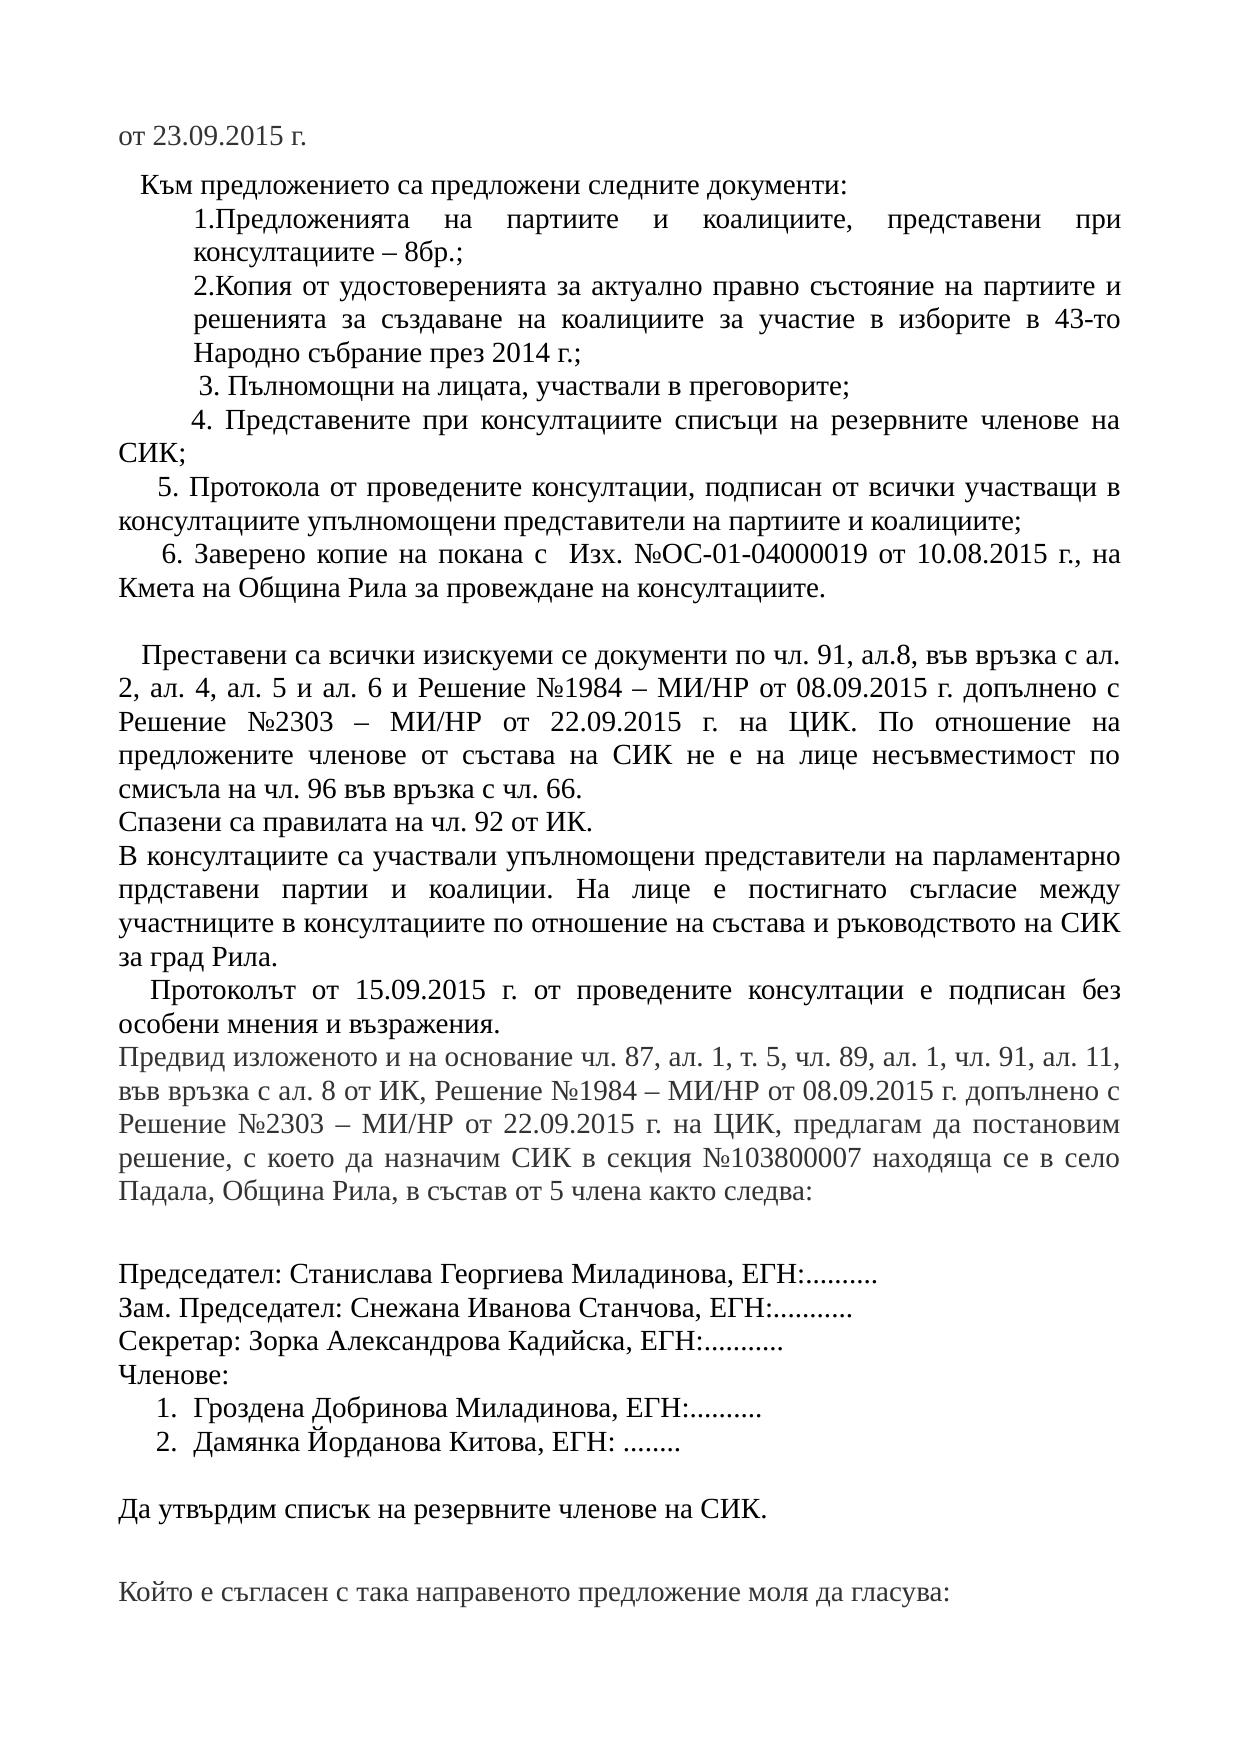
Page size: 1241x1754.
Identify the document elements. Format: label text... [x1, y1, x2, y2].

text Предвид изложеното и на основание чл. 87, ал. 1, т. 5, чл. 89, ал. 1, чл. 91, ал. 11, във връзка с ал. 8 от ИК, Решение №1984 – МИ/НР от 08.09.2015 г. допълнено с Решение №2303 – МИ/НР от 22.09.2015 г. на ЦИК, предлагам да постановим решение, с което да назначим СИК в секция №103800007 находяща се в село Падала, Община Рила, в състав от 5 члена както следва: [118, 1039, 1122, 1207]
text Зам. Председател: Снежана Иванова Станчова, ЕГН:........... [118, 1290, 1122, 1323]
list Дамянка Йорданова Китова, ЕГН: ........ [156, 1424, 1122, 1457]
text Спазени са правилата на чл. 92 от ИК. [118, 804, 1122, 838]
text 6. Заверено копие на покана с Изх. №ОС-01-04000019 от 10.08.2015 г., на Кмета на Община Рила за провеждане на консултациите. [118, 536, 1122, 603]
text Членове: [118, 1357, 1122, 1390]
text 4. Представените при консултациите списъци на резервните членове на СИК; [118, 402, 1122, 469]
text 3. Пълномощни на лицата, участвали в преговорите; [118, 368, 1122, 402]
text Секретар: Зорка Александрова Кадийска, ЕГН:........... [118, 1323, 1122, 1357]
list 1.Предложенията на партиите и коалициите, представени при консултациите – 8бр.; [156, 201, 1122, 268]
list 2.Копия от удостоверенията за актуално правно състояние на партиите и решенията за създаване на коалициите за участие в изборите в 43-то Народно събрание през 2014 г.; [156, 268, 1122, 368]
list Гроздена Добринова Миладинова, ЕГН:.......... [156, 1390, 1122, 1424]
text Да утвърдим списък на резервните членове на СИК. [118, 1491, 1122, 1524]
text Който е съгласен с така направеното предложение моля да гласува: [118, 1574, 1122, 1607]
text Към предложението са предложени следните документи: [118, 167, 1122, 201]
text 5. Протокола от проведените консултации, подписан от всички участващи в консултациите упълномощени представители на партиите и коалициите; [118, 469, 1122, 536]
text В консултациите са участвали упълномощени представители на парламентарно прдставени партии и коалиции. На лице е постигнато съгласие между участниците в консултациите по отношение на състава и ръководството на СИК за град Рила. [118, 838, 1122, 972]
text Преставени са всички изискуеми се документи по чл. 91, ал.8, във връзка с ал. 2, ал. 4, ал. 5 и ал. 6 и Решение №1984 – МИ/НР от 08.09.2015 г. допълнено с Решение №2303 – МИ/НР от 22.09.2015 г. на ЦИК. По отношение на предложените членове от състава на СИК не е на лице несъвместимост по смисъла на чл. 96 във връзка с чл. 66. [118, 637, 1122, 804]
text Протоколът от 15.09.2015 г. от проведените консултации е подписан без особени мнения и възражения. [118, 972, 1122, 1039]
text от 23.09.2015 г. [118, 118, 1122, 152]
text Председател: Станислава Георгиева Миладинова, ЕГН:.......... [118, 1256, 1122, 1290]
